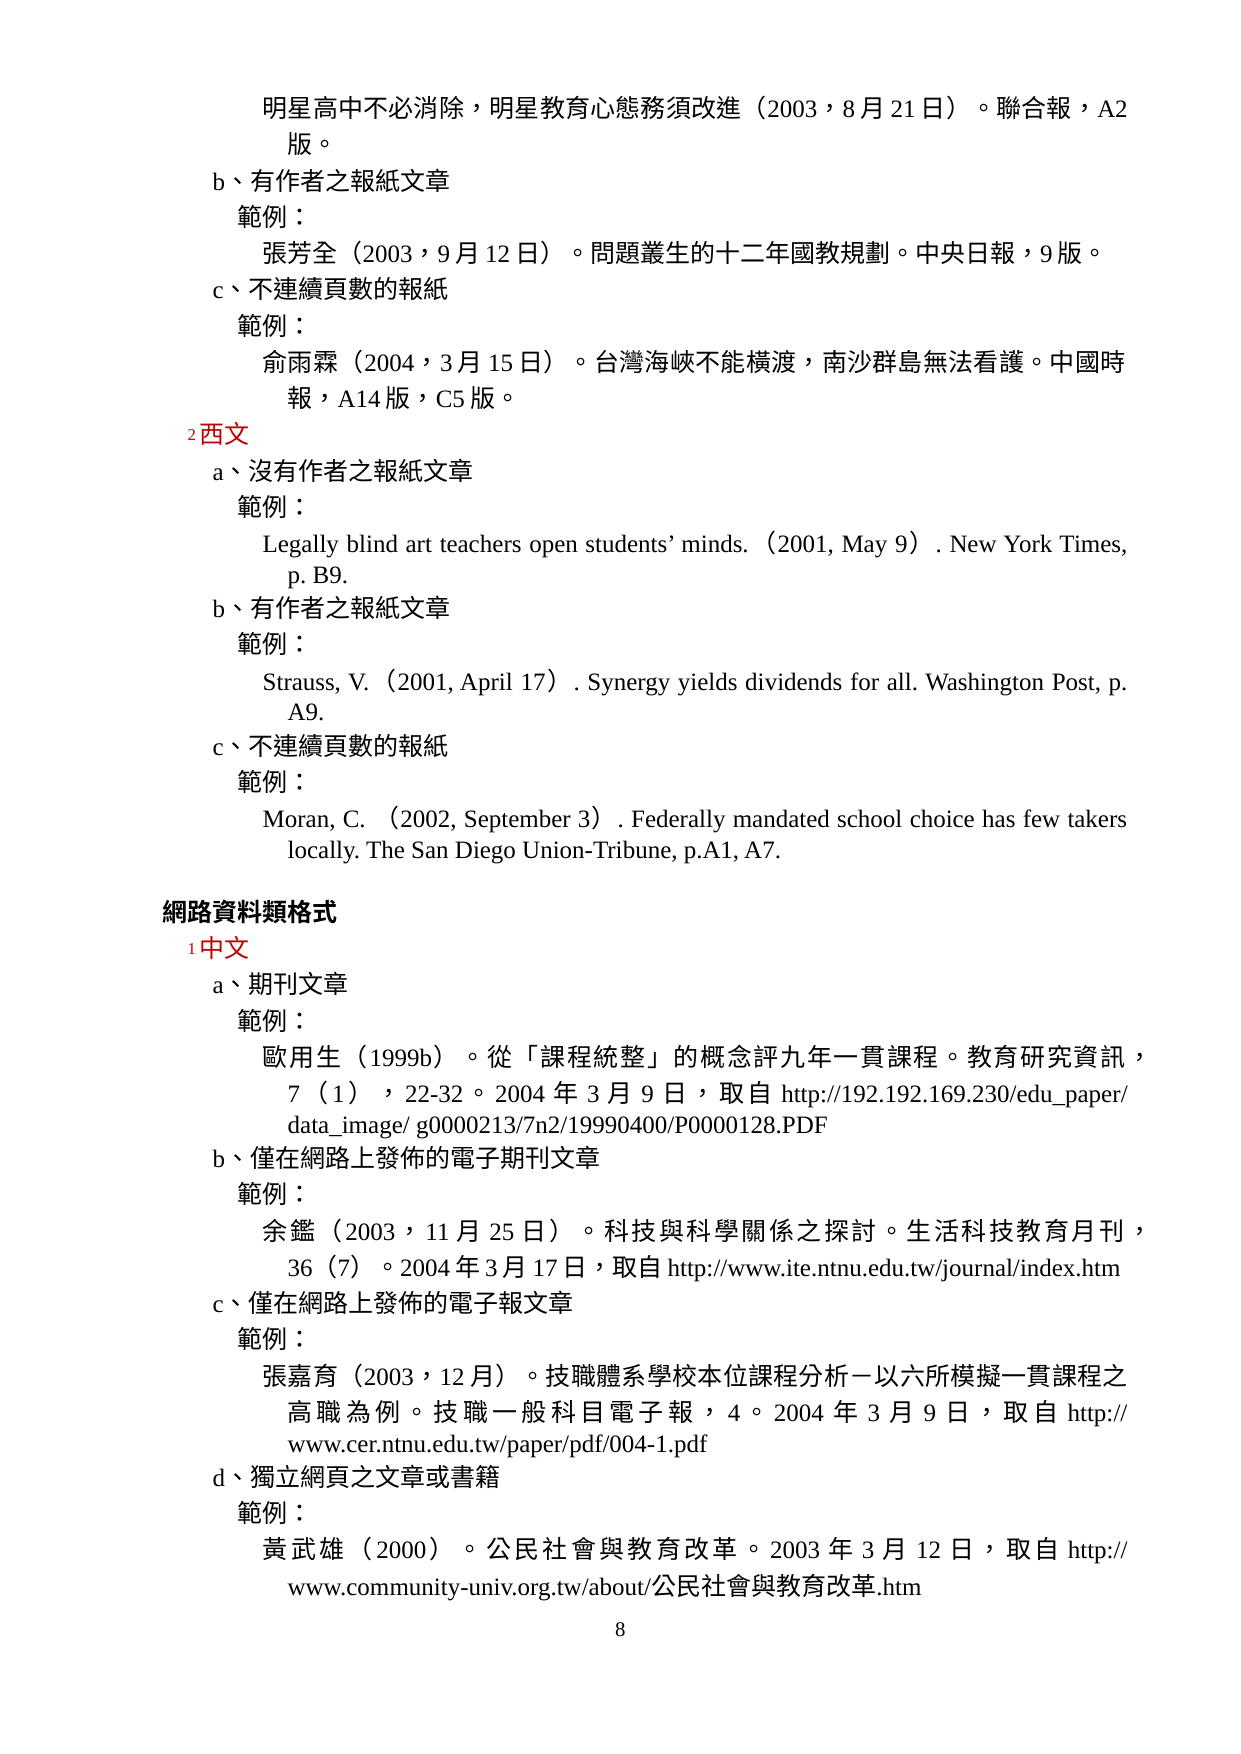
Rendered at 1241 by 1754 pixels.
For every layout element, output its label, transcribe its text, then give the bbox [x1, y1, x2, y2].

text a、沒有作者之報紙文章 [187, 451, 1128, 487]
text b、有作者之報紙文章 [187, 161, 1128, 197]
text Legally blind art teachers open students’ minds.（2001, May 9）. New York Times, p. B9. [262, 524, 1128, 589]
text 黃武雄（2000）。公民社會與教育改革。2003年3月12日，取自http://www.community-univ.org.tw/about/公民社會與教育改革.htm [262, 1530, 1128, 1602]
text b、有作者之報紙文章 [187, 589, 1128, 625]
text a、期刊文章 [187, 965, 1128, 1001]
text 範例： [212, 197, 1128, 234]
text c、僅在網路上發佈的電子報文章 [187, 1284, 1128, 1320]
text 網路資料類格式 [162, 892, 1128, 929]
text d、獨立網頁之文章或書籍 [187, 1457, 1128, 1494]
text 張芳全（2003，9月12日）。問題叢生的十二年國教規劃。中央日報，9版。 [262, 234, 1128, 270]
text c、不連續頁數的報紙 [187, 726, 1128, 762]
text 明星高中不必消除，明星教育心態務須改進（2003，8月21日）。聯合報，A2版。 [262, 89, 1128, 161]
text 範例： [212, 1001, 1128, 1037]
text 範例： [212, 1175, 1128, 1211]
text 俞雨霖（2004，3月15日）。台灣海峽不能橫渡，南沙群島無法看護。中國時報，A14版，C5版。 [262, 342, 1128, 415]
text 範例： [212, 625, 1128, 661]
text 余鑑（2003，11月25日）。科技與科學關係之探討。生活科技教育月刊，36（7）。2004年3月17日，取自http://www.ite.ntnu.edu.tw/journal/index.htm [262, 1211, 1128, 1284]
text c、不連續頁數的報紙 [187, 270, 1128, 306]
text 範例： [212, 306, 1128, 342]
text 範例： [212, 1320, 1128, 1356]
text 範例： [212, 487, 1128, 524]
text 1中文 [162, 929, 1128, 965]
text Strauss, V.（2001, April 17）. Synergy yields dividends for all. Washington Post, p. A9. [262, 661, 1128, 726]
text 歐用生（1999b）。從「課程統整」的概念評九年一貫課程。教育研究資訊，7（1），22-32。2004年3月9日，取自http://192.192.169.230/edu_paper/data_image/ g0000213/7n2/19990400/P0000128.PDF [262, 1037, 1128, 1139]
text 張嘉育（2003，12月）。技職體系學校本位課程分析－以六所模擬一貫課程之高職為例。技職一般科目電子報，4。2004年3月9日，取自http://www.cer.ntnu.edu.tw/paper/pdf/004-1.pdf [262, 1356, 1128, 1457]
text 2西文 [162, 415, 1128, 451]
text b、僅在網路上發佈的電子期刊文章 [187, 1139, 1128, 1175]
text 範例： [212, 1494, 1128, 1530]
text Moran, C. （2002, September 3）. Federally mandated school choice has few takers locally. The San Diego Union-Tribune, p.A1, A7. [262, 799, 1128, 864]
text 範例： [212, 762, 1128, 799]
